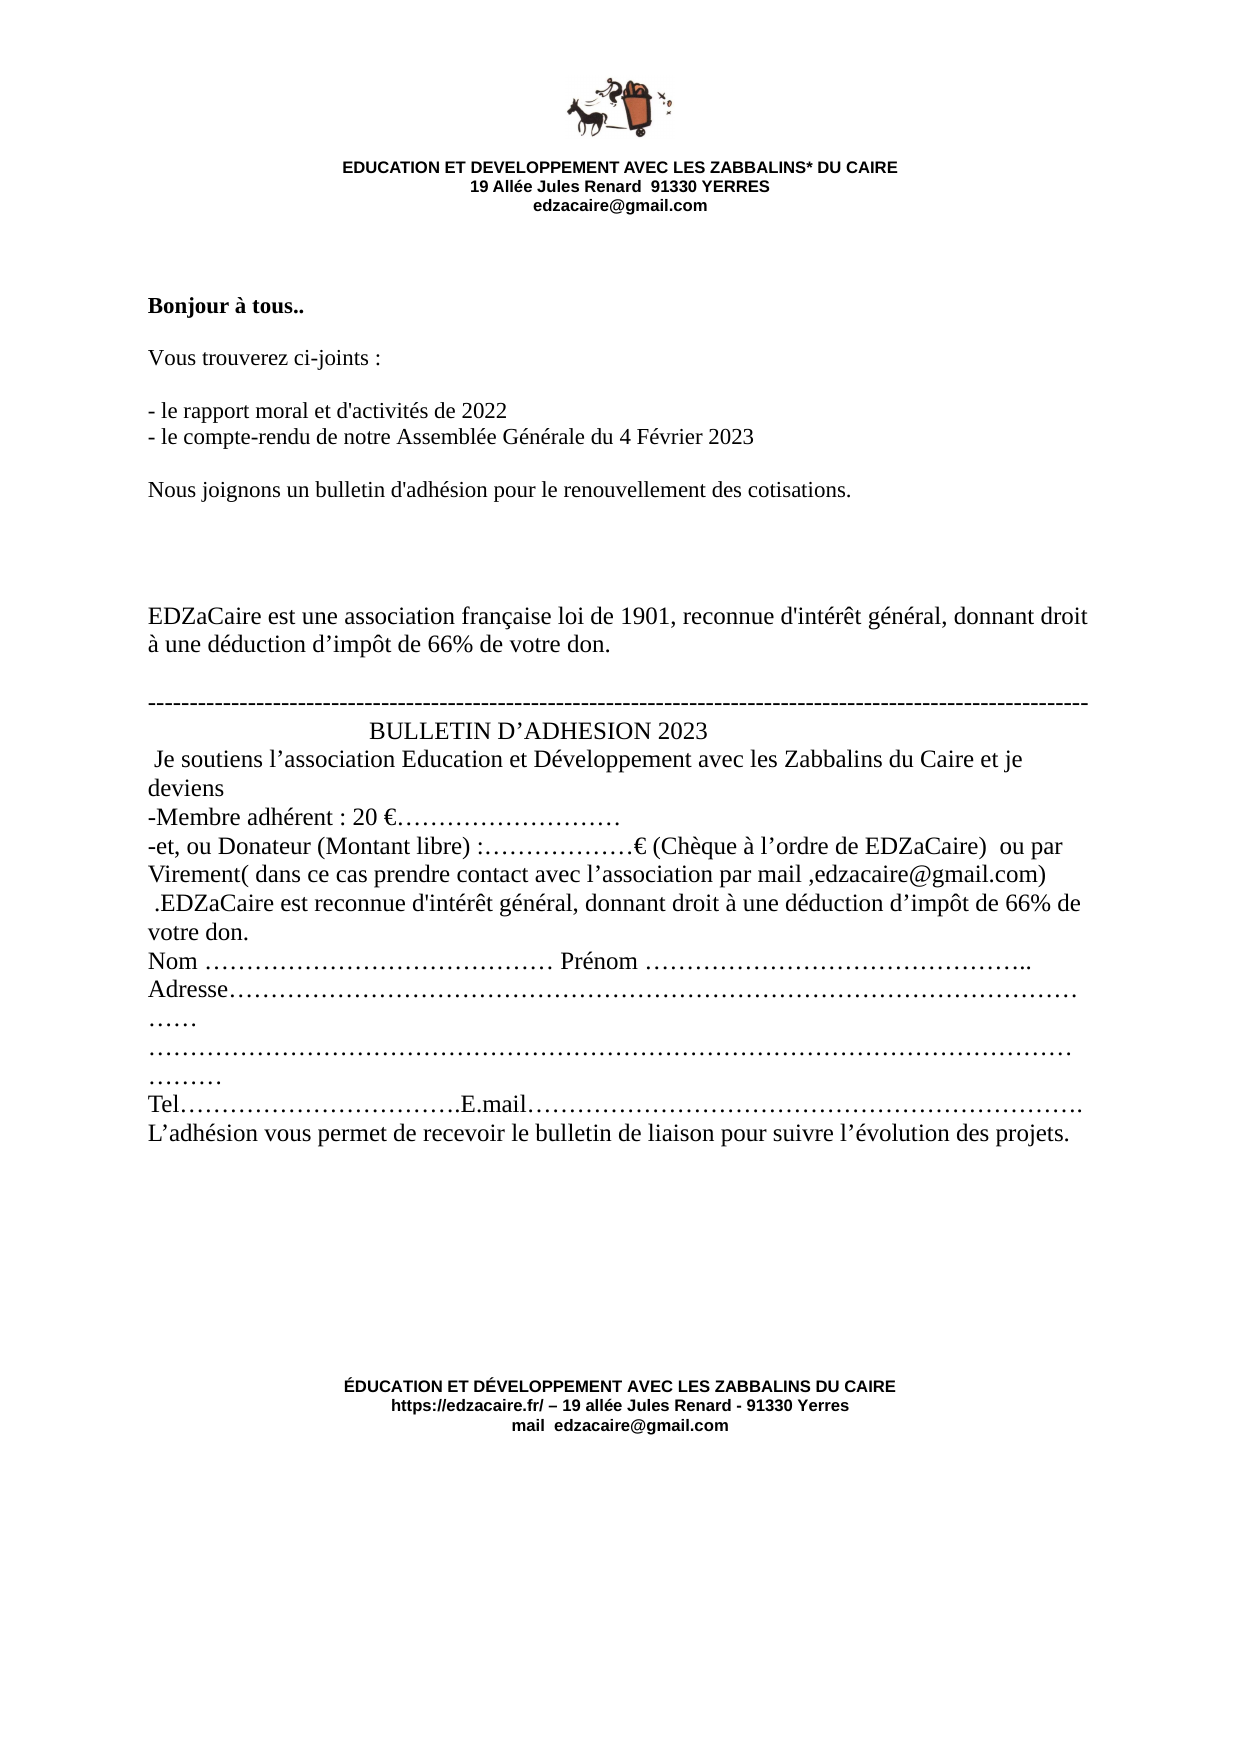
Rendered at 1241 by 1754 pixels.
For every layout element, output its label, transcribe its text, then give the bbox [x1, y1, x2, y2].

text -et, ou Donateur (Montant libre) :………………€ (Chèque à l’ordre de EDZaCaire) ou par Virement( dans ce cas prendre contact avec l’association par mail ,edzacaire@gmail.com) [148, 831, 1093, 888]
text Nous joignons un bulletin d'adhésion pour le renouvellement des cotisations. [148, 476, 1093, 502]
text ÉDUCATION ET DÉVELOPPEMENT AVEC LES ZABBALINS DU CAIRE [148, 1377, 1093, 1396]
text mail edzacaire@gmail.com [148, 1415, 1093, 1434]
text Vous trouverez ci-joints : [148, 344, 1093, 371]
text https://edzacaire.fr/ – 19 allée Jules Renard - 91330 Yerres [148, 1396, 1093, 1415]
text - le compte-rendu de notre Assemblée Générale du 4 Février 2023 [148, 423, 1093, 450]
text edzacaire@gmail.com [148, 196, 1093, 215]
text Je soutiens l’association Education et Développement avec les Zabbalins du Caire et je deviens [148, 744, 1093, 802]
text Nom …………………………………… Prénom ……………………………………….. Adresse……………………………………………………………………………………………… ………………………………………………………………………………………………………… Tel…………………………….E.mail…………………………………………………………. L’adhésion vous permet de recevoir le bulletin de liaison pour suivre l’évolution des projets. [148, 946, 1093, 1147]
text -Membre adhérent : 20 €……………………… [148, 802, 1093, 831]
text 19 Allée Jules Renard 91330 YERRES [148, 177, 1093, 196]
text EDZaCaire est une association française loi de 1901, reconnue d'intérêt général, donnant droit à une déduction d’impôt de 66% de votre don. [148, 601, 1093, 658]
text Bonjour à tous.. [148, 292, 1093, 318]
text .EDZaCaire est reconnue d'intérêt général, donnant droit à une déduction d’impôt de 66% de votre don. [148, 888, 1093, 946]
text - le rapport moral et d'activités de 2022 [148, 397, 1093, 423]
text BULLETIN D’ADHESION 2023 [295, 716, 1093, 744]
text EDUCATION ET DEVELOPPEMENT AVEC LES ZABBALINS* DU CAIRE [148, 157, 1093, 177]
text ----------------------------------------------------------------------------------------------------------------- [148, 687, 1093, 716]
